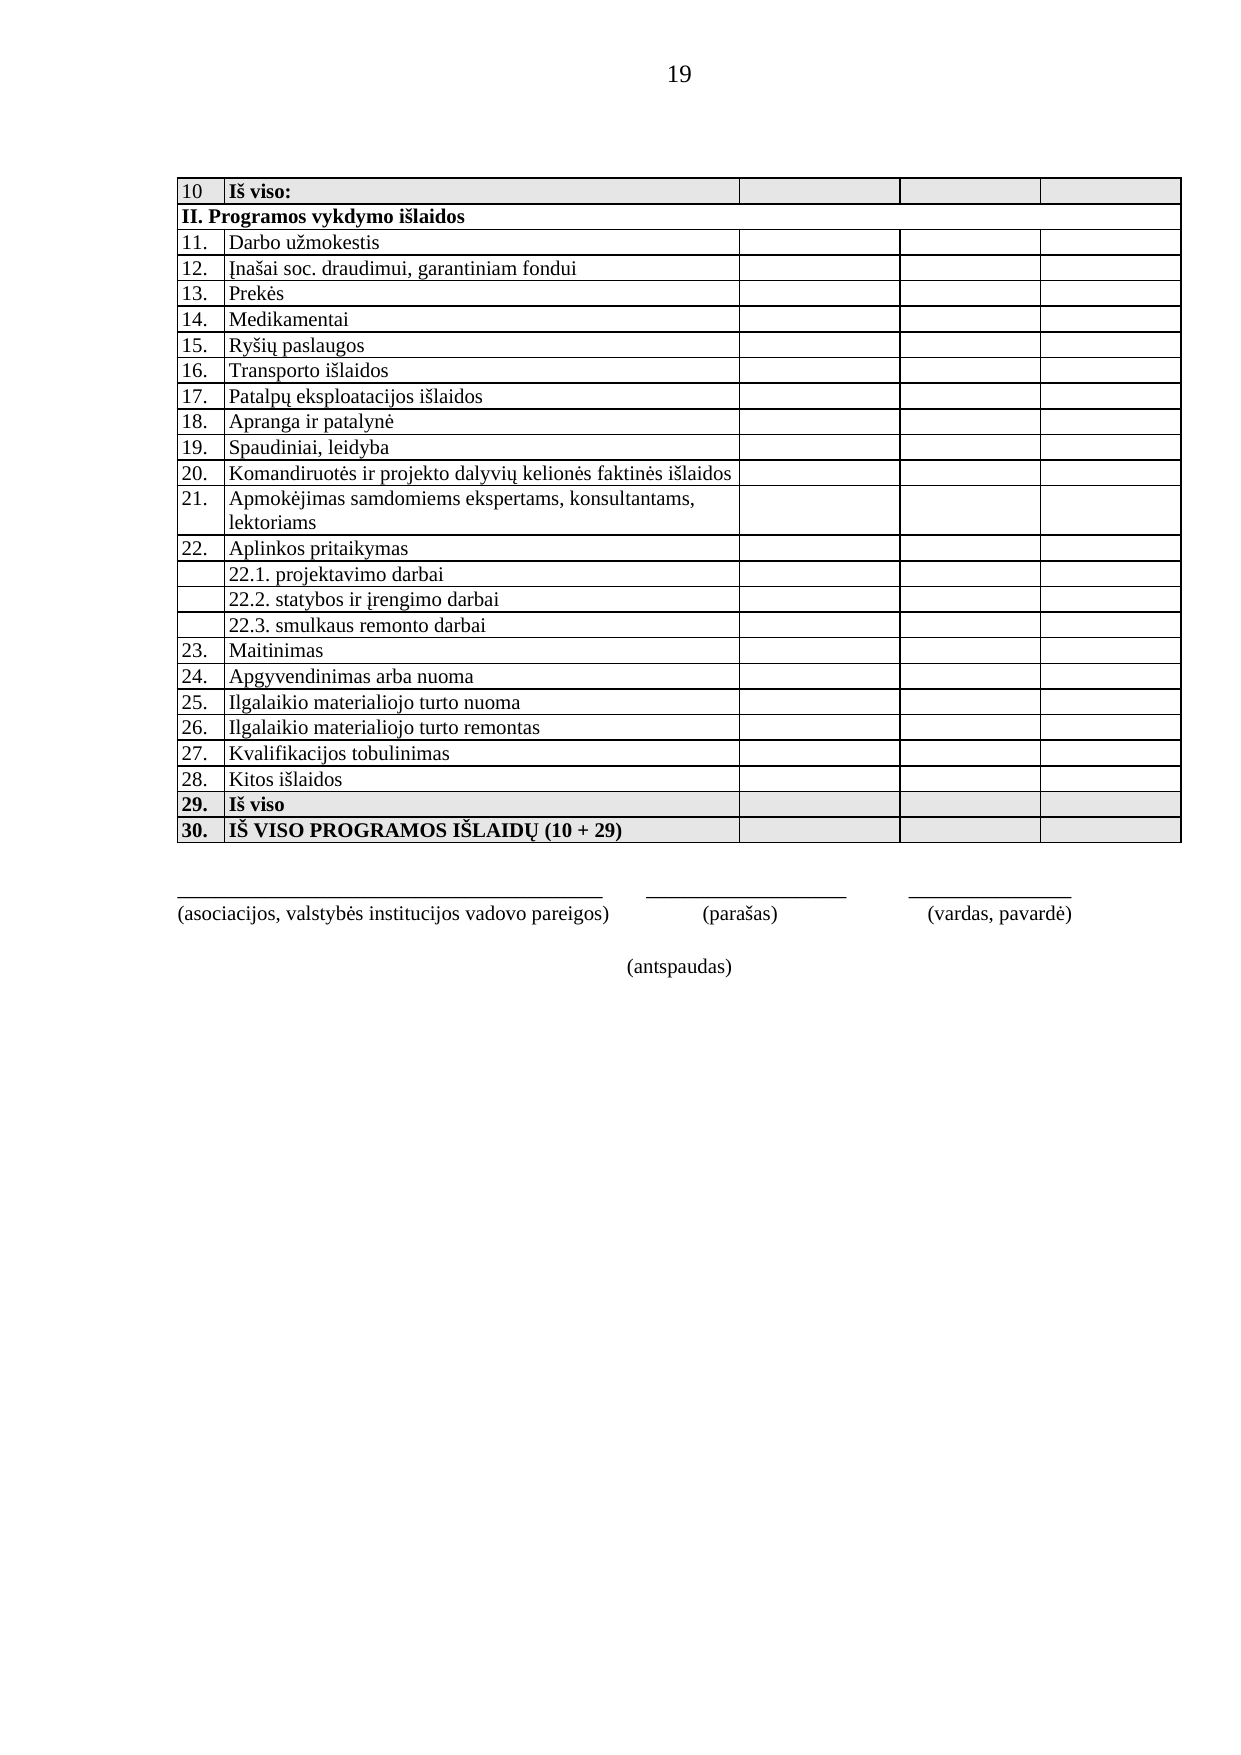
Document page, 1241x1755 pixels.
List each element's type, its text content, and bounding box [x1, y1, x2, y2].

table_cell [1036, 281, 1040, 305]
table_cell [220, 613, 224, 637]
table_cell [1036, 536, 1040, 560]
table_cell 18. [220, 410, 224, 433]
table_cell [1036, 562, 1040, 586]
table_cell 14. [220, 307, 224, 331]
table_cell 19. [220, 435, 224, 459]
table_cell [1041, 638, 1045, 662]
table_cell [1041, 230, 1045, 254]
table_cell 17. [220, 384, 224, 408]
table_cell 15. [220, 333, 224, 357]
table_cell [901, 486, 1040, 534]
table_cell [1041, 435, 1045, 459]
table_cell 22. [220, 536, 224, 560]
table_cell [901, 818, 1040, 842]
table_cell [1041, 664, 1045, 688]
table_cell [1041, 179, 1180, 203]
text (antspaudas) [177, 954, 1181, 978]
table_cell [1041, 307, 1045, 331]
table_cell 23. [220, 638, 224, 662]
table_cell [220, 587, 224, 611]
table_cell 11. [220, 230, 224, 254]
table_cell Iš viso: [225, 179, 739, 203]
table_cell [1041, 690, 1045, 714]
table_cell [1036, 613, 1040, 637]
table_cell [1041, 384, 1045, 408]
table_cell 21. [178, 486, 224, 534]
table_cell [1036, 435, 1040, 459]
table_cell 10 [178, 179, 224, 203]
table_cell 25. [220, 690, 224, 714]
table_cell [220, 562, 224, 586]
table_cell [1041, 715, 1045, 739]
table_cell 20. [220, 461, 224, 485]
table_cell IŠ VISO PROGRAMOS IŠLAIDŲ (10 + 29) [225, 818, 739, 842]
table_cell 30. [178, 818, 224, 842]
table_cell [1041, 358, 1045, 382]
text (asociacijos, valstybės institucijos vadovo pareigos) (parašas) (vardas, pavardė) [177, 901, 1181, 925]
table_cell 13. [220, 281, 224, 305]
table_cell [1041, 536, 1045, 560]
table_cell [1041, 613, 1045, 637]
table_cell 28. [220, 767, 224, 791]
table_cell [1036, 715, 1040, 739]
table_cell 24. [220, 664, 224, 688]
table_cell 27. [220, 741, 224, 765]
table_cell [1041, 562, 1045, 586]
table_cell [1036, 461, 1040, 485]
table_cell 16. [220, 358, 224, 382]
table_cell [1036, 307, 1040, 331]
table_cell [1041, 818, 1180, 842]
table_cell [1041, 792, 1180, 816]
table_cell [901, 179, 1040, 203]
table_cell [1041, 461, 1045, 485]
table_cell [901, 792, 1040, 816]
table_cell [1041, 410, 1045, 433]
table_cell 26. [220, 715, 224, 739]
table_cell [1041, 741, 1045, 765]
table_cell [1036, 690, 1040, 714]
table_cell [740, 486, 899, 534]
table_cell [1036, 230, 1040, 254]
table_cell 29. [178, 792, 224, 816]
table_cell [1041, 281, 1045, 305]
table_cell [1036, 358, 1040, 382]
table_cell [1036, 410, 1040, 433]
table_cell 12. [220, 256, 224, 280]
table_cell [740, 792, 899, 816]
table_cell [1041, 486, 1180, 534]
table_cell [1041, 767, 1045, 791]
table_cell [1036, 333, 1040, 357]
table_cell [740, 818, 899, 842]
table_cell [1036, 256, 1040, 280]
table_cell [1036, 384, 1040, 408]
table_cell [1041, 587, 1045, 611]
table_cell [1036, 741, 1040, 765]
table_cell [1041, 256, 1045, 280]
table_cell [1036, 587, 1040, 611]
table_cell [1036, 767, 1040, 791]
table_cell [740, 179, 899, 203]
table_cell [1041, 333, 1045, 357]
text __________________________________ ________________ _____________ [177, 872, 1181, 901]
table_cell [1036, 638, 1040, 662]
table_cell Iš viso [225, 792, 739, 816]
table_cell [1036, 664, 1040, 688]
